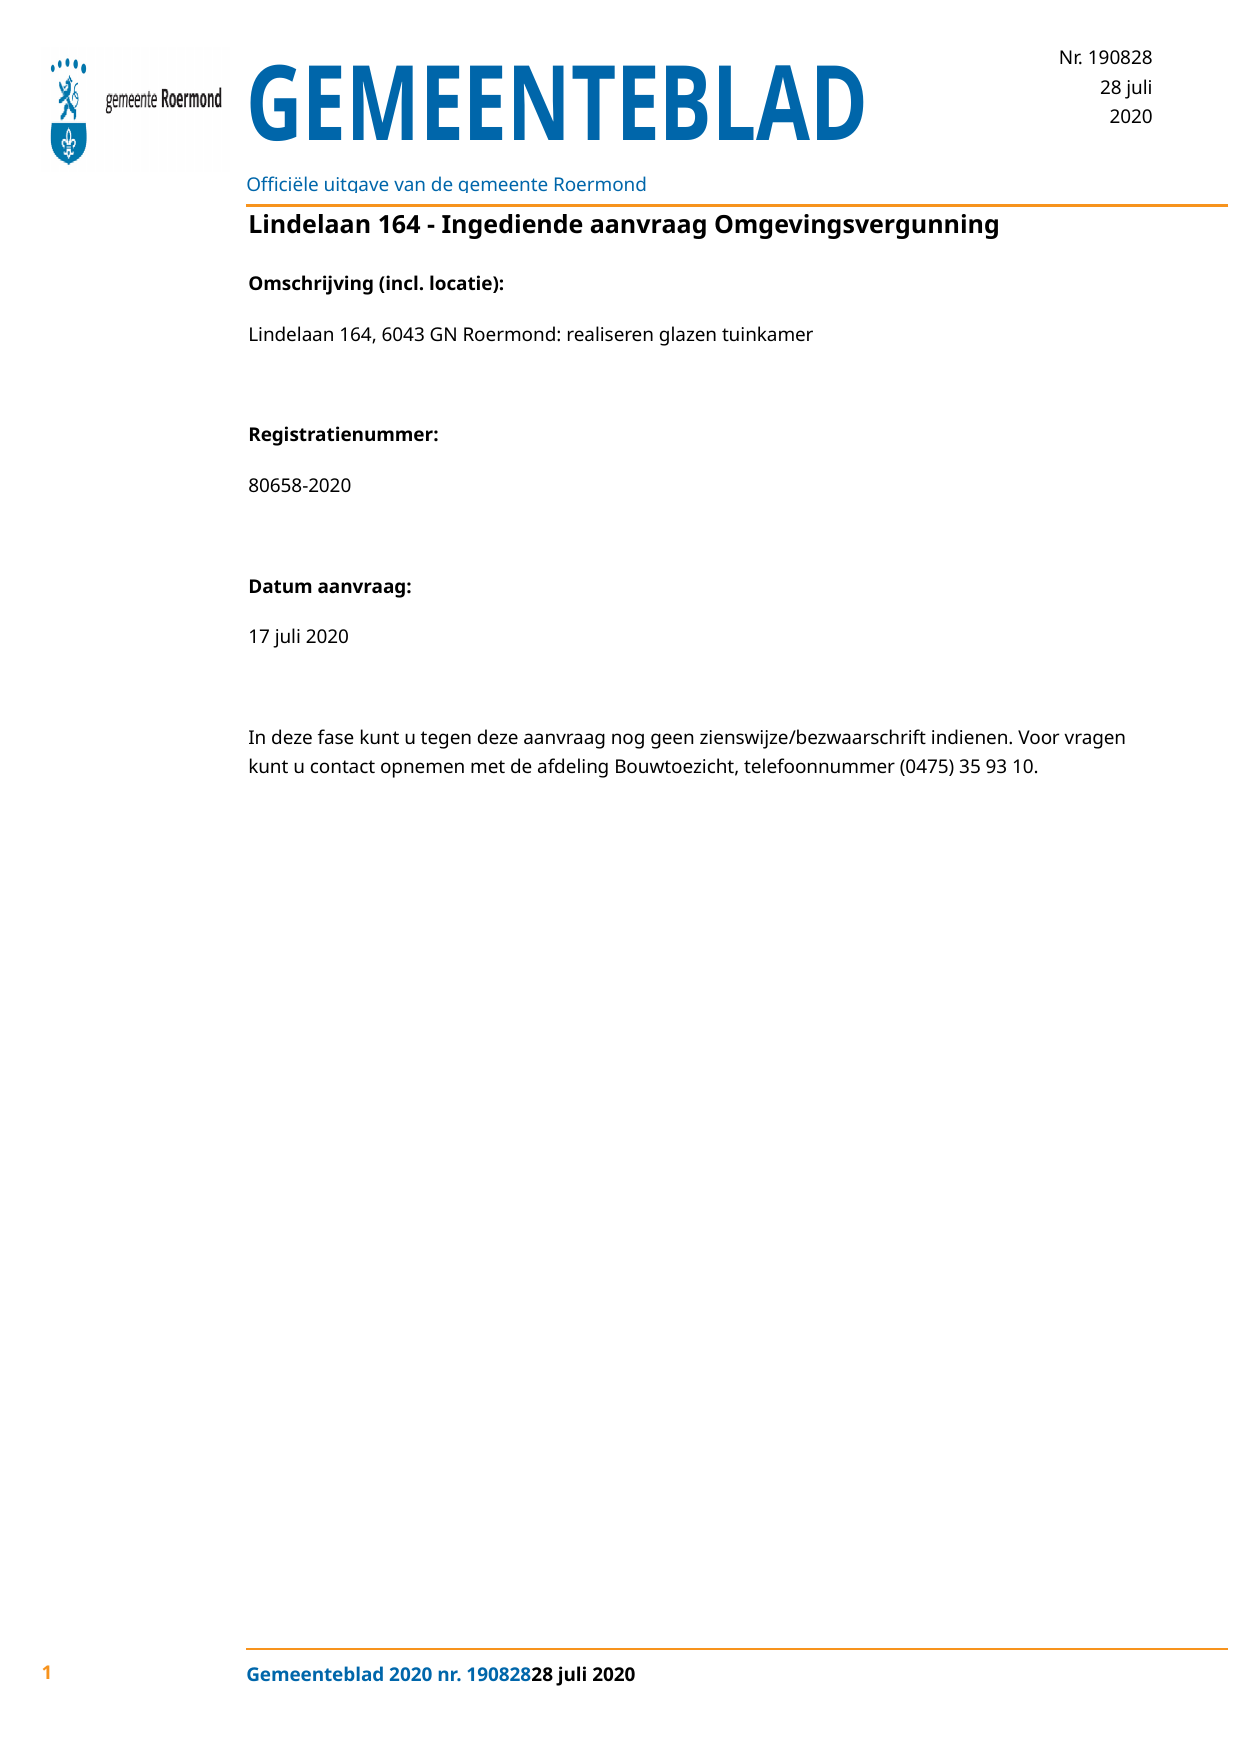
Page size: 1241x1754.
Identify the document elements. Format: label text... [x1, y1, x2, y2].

picture [41, 47, 231, 172]
text 17 juli 2020 [248, 623, 1152, 649]
text Lindelaan 164, 6043 GN Roermond: realiseren glazen tuinkamer [248, 321, 1152, 346]
text In deze fase kunt u tegen deze aanvraag nog geen zienswijze/bezwaarschrift indienen. Voor vragen kunt u contact opnemen met de afdeling Bouwtoezicht, telefoonnummer (0475) 35 93 10. [248, 724, 1152, 779]
text Datum aanvraag: [248, 573, 1152, 598]
text Lindelaan 164 - Ingediende aanvraag Omgevingsvergunning [248, 207, 1152, 241]
text 80658-2020 [248, 472, 1152, 498]
text Registratienummer: [248, 422, 1152, 447]
text Omschrijving (incl. locatie): [248, 270, 1152, 296]
